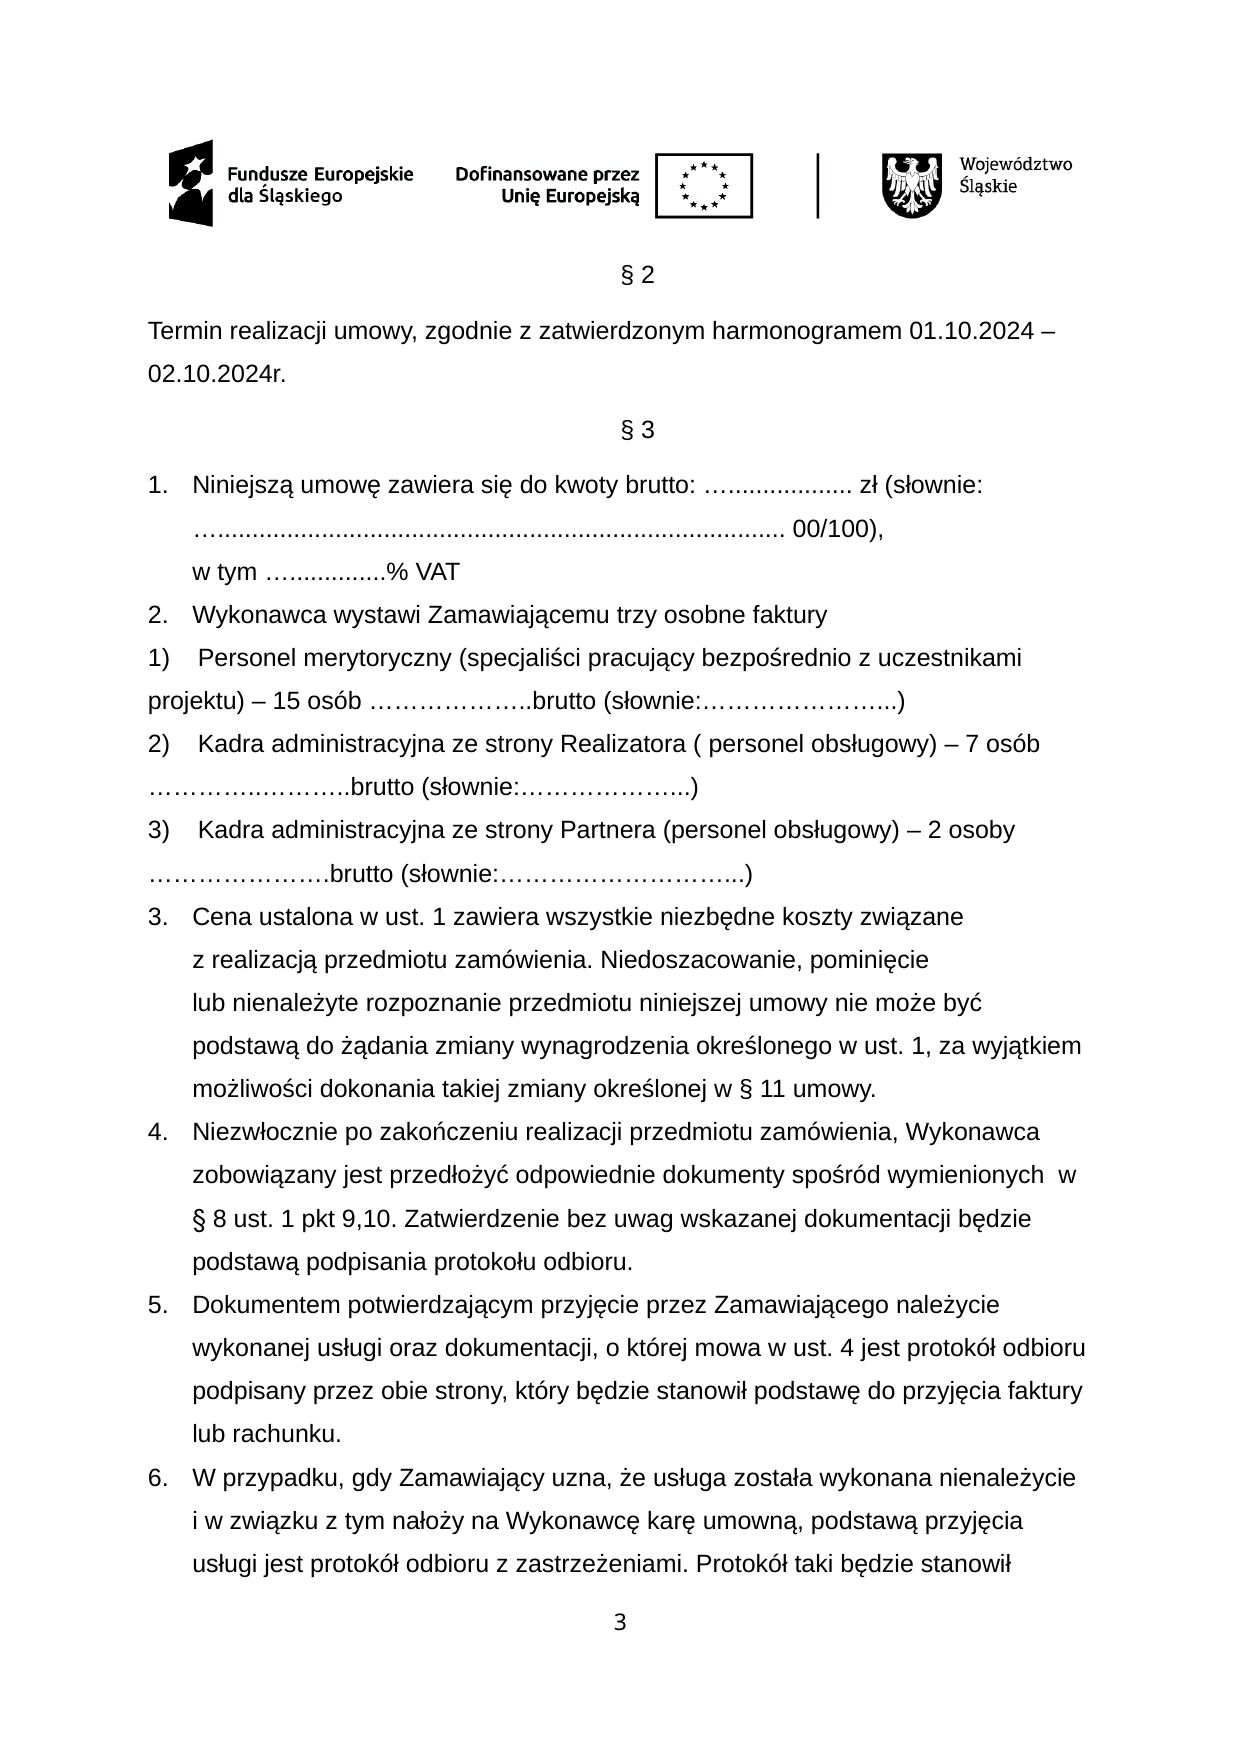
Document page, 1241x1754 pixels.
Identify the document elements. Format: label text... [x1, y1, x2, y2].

list W przypadku, gdy Zamawiający uzna, że usługa została wykonana nienależycie i w związku z tym nałoży na Wykonawcę karę umowną, podstawą przyjęcia usługi jest protokół odbioru z zastrzeżeniami. Protokół taki będzie stanowił [148, 1462, 1093, 1577]
list 1) Personel merytoryczny (specjaliści pracujący bezpośrednio z uczestnikami projektu) – 15 osób ………………..brutto (słownie:…………………...) [148, 643, 1093, 715]
list Cena ustalona w ust. 1 zawiera wszystkie niezbędne koszty związane z realizacją przedmiotu zamówienia. Niedoszacowanie, pominięcie lub nienależyte rozpoznanie przedmiotu niniejszej umowy nie może być podstawą do żądania zmiany wynagrodzenia określonego w ust. 1, za wyjątkiem możliwości dokonania takiej zmiany określonej w § 11 umowy. [148, 902, 1093, 1103]
text § 2 [148, 261, 1093, 289]
picture [147, 118, 1093, 248]
list Niniejszą umowę zawiera się do kwoty brutto: ….................. zł (słownie: ….................................................................................. 00/100), w tym …..............% VAT [148, 471, 1093, 586]
list Niezwłocznie po zakończeniu realizacji przedmiotu zamówienia, Wykonawca zobowiązany jest przedłożyć odpowiednie dokumenty spośród wymienionych w § 8 ust. 1 pkt 9,10. Zatwierdzenie bez uwag wskazanej dokumentacji będzie podstawą podpisania protokołu odbioru. [148, 1117, 1093, 1276]
text § 3 [148, 415, 1093, 444]
list Dokumentem potwierdzającym przyjęcie przez Zamawiającego należycie wykonanej usługi oraz dokumentacji, o której mowa w ust. 4 jest protokół odbioru podpisany przez obie strony, który będzie stanowił podstawę do przyjęcia faktury lub rachunku. [148, 1290, 1093, 1448]
list 3) Kadra administracyjna ze strony Partnera (personel obsługowy) – 2 osoby ………………….brutto (słownie:………………………...) [148, 816, 1093, 887]
text Termin realizacji umowy, zgodnie z zatwierdzonym harmonogramem 01.10.2024 – 02.10.2024r. [148, 316, 1093, 388]
list Wykonawca wystawi Zamawiającemu trzy osobne faktury [148, 600, 1093, 629]
list 2) Kadra administracyjna ze strony Realizatora ( personel obsługowy) – 7 osób …………..………..brutto (słownie:………………...) [148, 729, 1093, 801]
